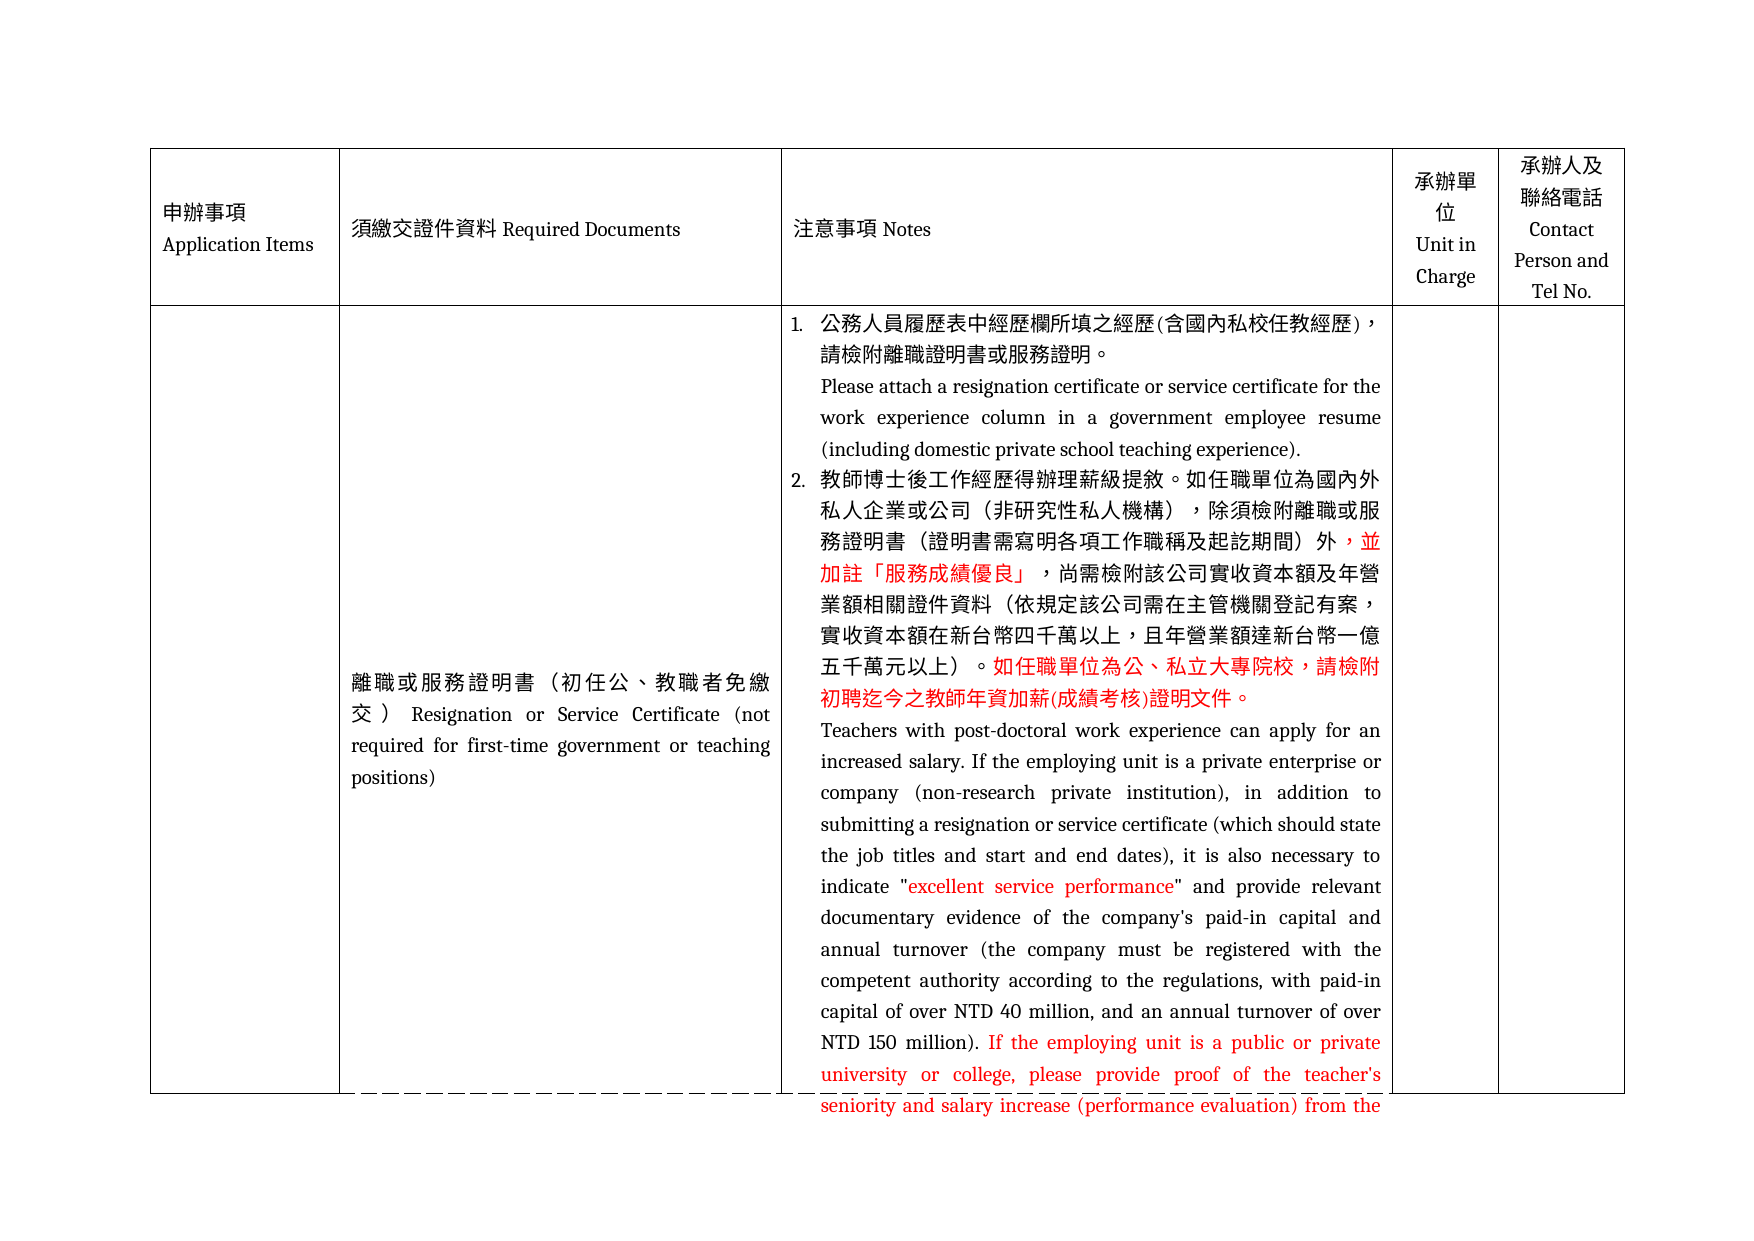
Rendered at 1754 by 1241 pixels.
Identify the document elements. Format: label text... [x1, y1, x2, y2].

table_cell [1393, 306, 1498, 1093]
table_header 申辦事項 Application Items [151, 149, 339, 305]
table_cell 公務人員履歷表中經歷欄所填之經歷(含國內私校任教經歷)，請檢附離職證明書或服務證明。 Please attach a resignation certificate or service certificate for the work experience column in a government employee resume (including domestic private school teaching experience). 教師博士後工作經歷得辦理薪級提敘。如任職單位為國內外私人企業或公司（非研究性私人機構），除須檢附離職或服務證明書（證明書需寫明各項工作職稱及起訖期間）外，並加註「服務成績優良」，尚需檢附該公司實收資本額及年營業額相關證件資料（依規定該公司需在主管機關登記有案，實收資本額在新台幣四千萬以上，且年營業額達新台幣一億五千萬元以上）。如任職單位為公、私立大專院校，請檢附初聘迄今之教師年資加薪(成績考核)證明文件。 Teachers with post-doctoral work experience can apply for an increased salary. If the employing unit is a private enterprise or company (non-research private institution), in addition to submitting a resignation or service certificate (which should state the job titles and start and end dates), it is also necessary to indicate "excellent service performance" and provide relevant documentary evidence of the company's paid-in capital and annual turnover (the company must be registered with the competent authority according to the regulations, with paid-in capital of over NTD 40 million, and an annual turnover of over NTD 150 million). If the employing unit is a public or private university or college, please provide proof of the teacher's seniority and salary increase (performance evaluation) from the initial appointment to the present. [782, 306, 1392, 1093]
table_cell [1499, 306, 1624, 1093]
table_header 承辦單位 Unit in Charge [1393, 149, 1498, 305]
table_header 須繳交證件資料 Required Documents [340, 149, 781, 305]
table_header 注意事項 Notes [782, 149, 1392, 305]
table_header 承辦人及 聯絡電話 Contact Person and Tel No. [1499, 149, 1624, 305]
table_cell 離職或服務證明書（初任公、教職者免繳交）Resignation or Service Certificate (not required for first-time government or teaching positions) [340, 306, 781, 1093]
table_cell [151, 306, 339, 1093]
